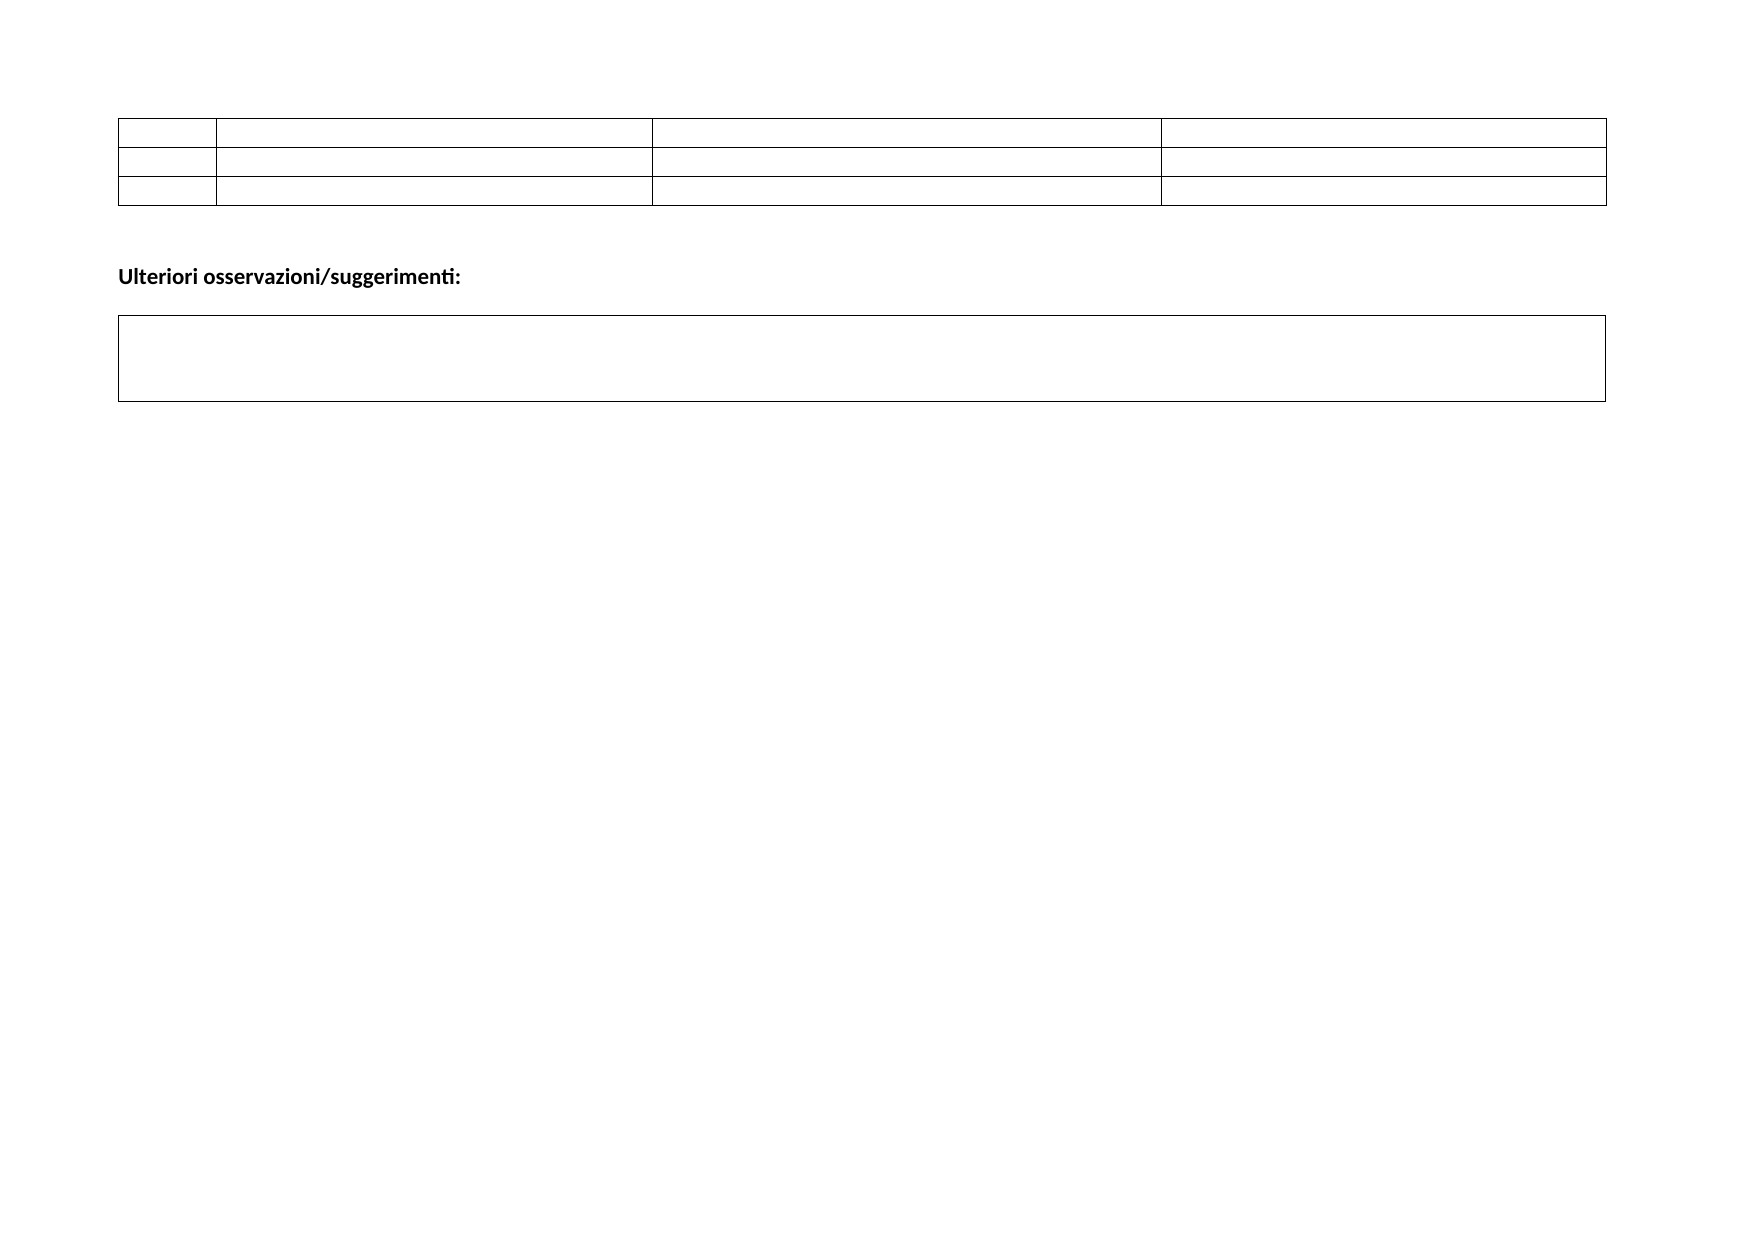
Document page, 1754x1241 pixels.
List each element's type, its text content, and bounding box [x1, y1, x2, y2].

text Ulteriori osservazioni/suggerimenti: [118, 262, 1606, 290]
table_cell [1162, 177, 1606, 205]
table_cell [217, 177, 652, 205]
table_cell [653, 177, 1161, 205]
table_cell [653, 119, 1161, 147]
table_cell [119, 119, 216, 147]
table_cell [119, 177, 216, 205]
table_cell [119, 148, 216, 176]
table_cell [653, 148, 1161, 176]
table_cell [1162, 119, 1606, 147]
table_cell [1162, 148, 1606, 176]
table_cell [217, 119, 652, 147]
table_cell [217, 148, 652, 176]
